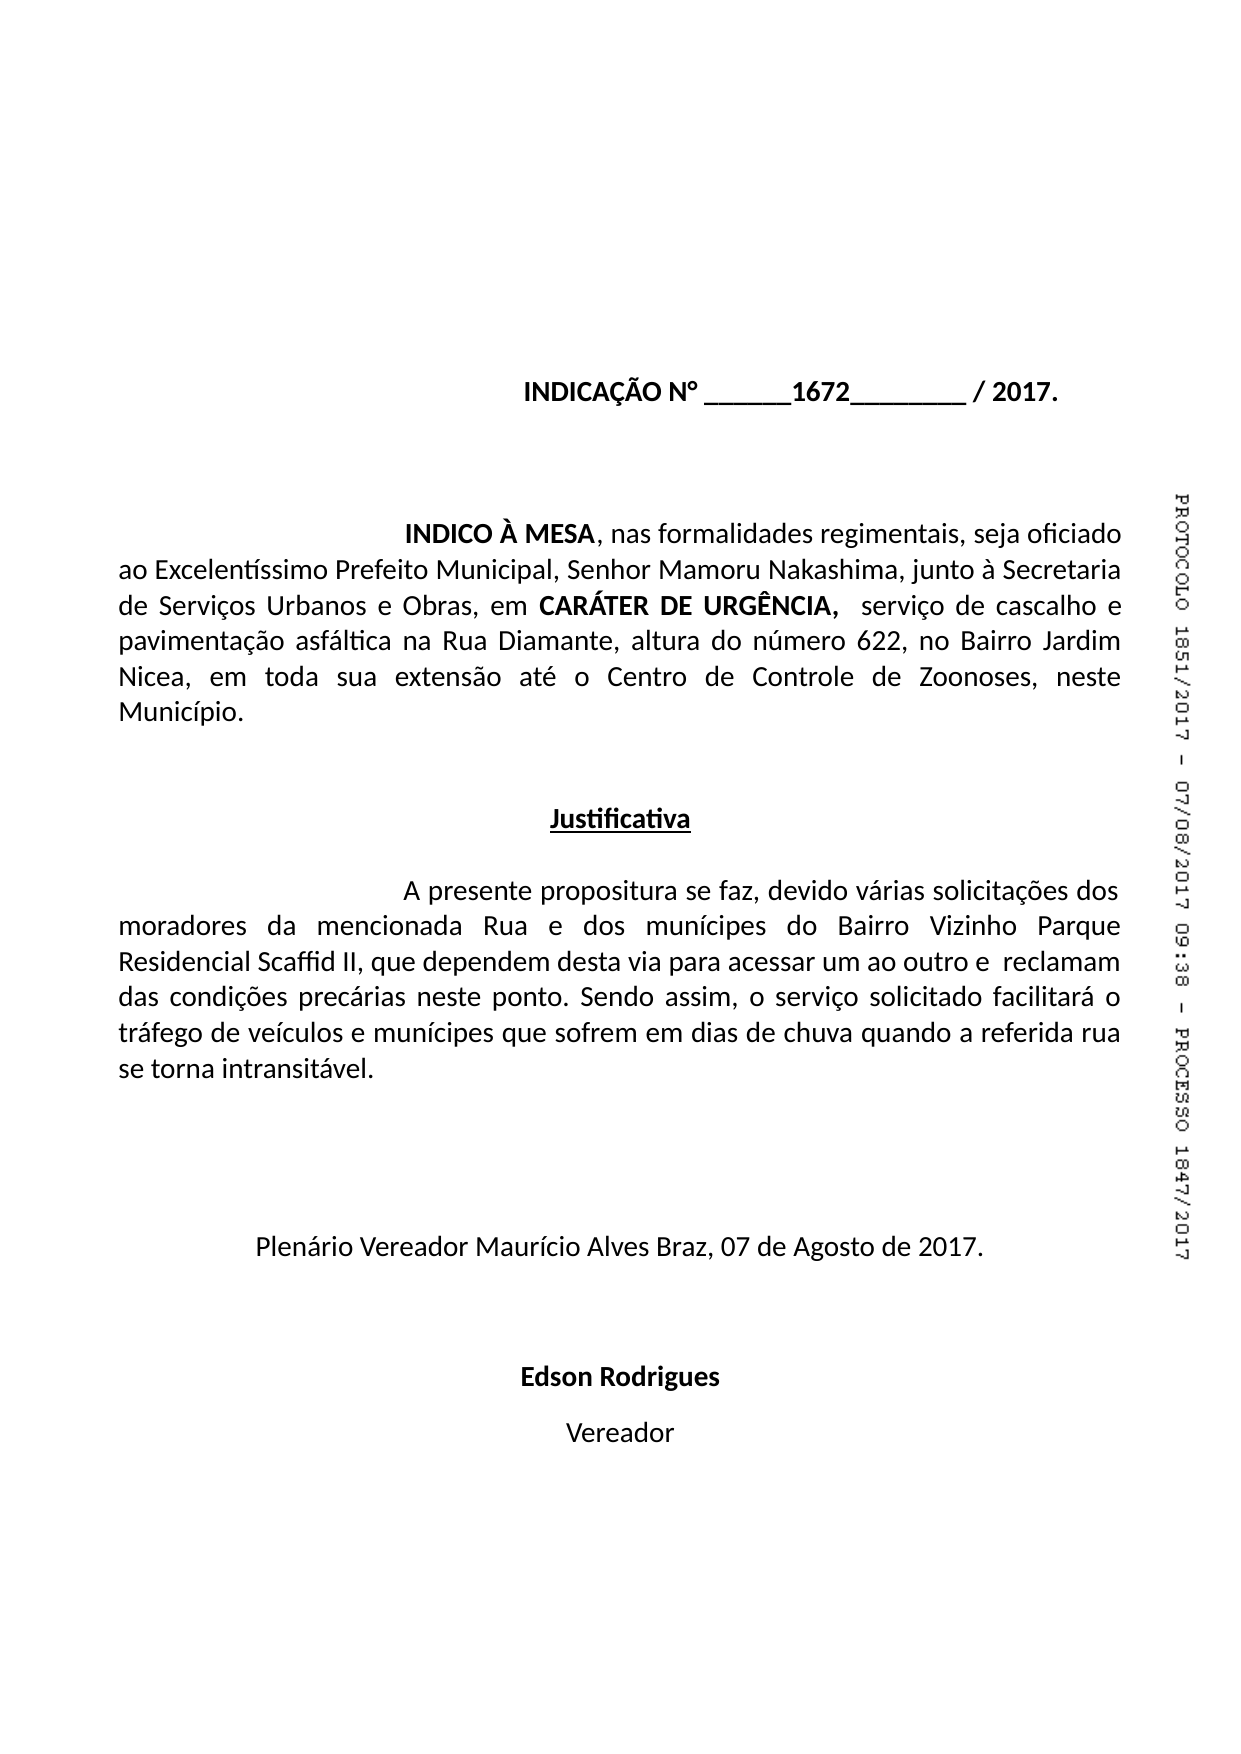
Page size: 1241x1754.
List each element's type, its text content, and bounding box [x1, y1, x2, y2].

text INDICO À MESA, nas formalidades regimentais, seja oficiado ao Excelentíssimo Prefeito Municipal, Senhor Mamoru Nakashima, junto à Secretaria de Serviços Urbanos e Obras, em CARÁTER DE URGÊNCIA, serviço de cascalho e pavimentação asfáltica na Rua Diamante, altura do número 622, no Bairro Jardim Nicea, em toda sua extensão até o Centro de Controle de Zoonoses, neste Município. [118, 515, 1122, 729]
picture [1149, 490, 1213, 1264]
text A presente propositura se faz, devido várias solicitações dos moradores da mencionada Rua e dos munícipes do Bairro Vizinho Parque Residencial Scaffid II, que dependem desta via para acessar um ao outro e reclamam das condições precárias neste ponto. Sendo assim, o serviço solicitado facilitará o tráfego de veículos e munícipes que sofrem em dias de chuva quando a referida rua se torna intransitável. [118, 872, 1122, 1085]
text Plenário Vereador Maurício Alves Braz, 07 de Agosto de 2017. [118, 1228, 1122, 1263]
text Vereador [118, 1414, 1122, 1450]
text Justificativa [118, 800, 1122, 836]
text Edson Rodrigues [118, 1358, 1122, 1394]
text INDICAÇÃO N° ______1672________ / 2017. [118, 373, 1122, 408]
